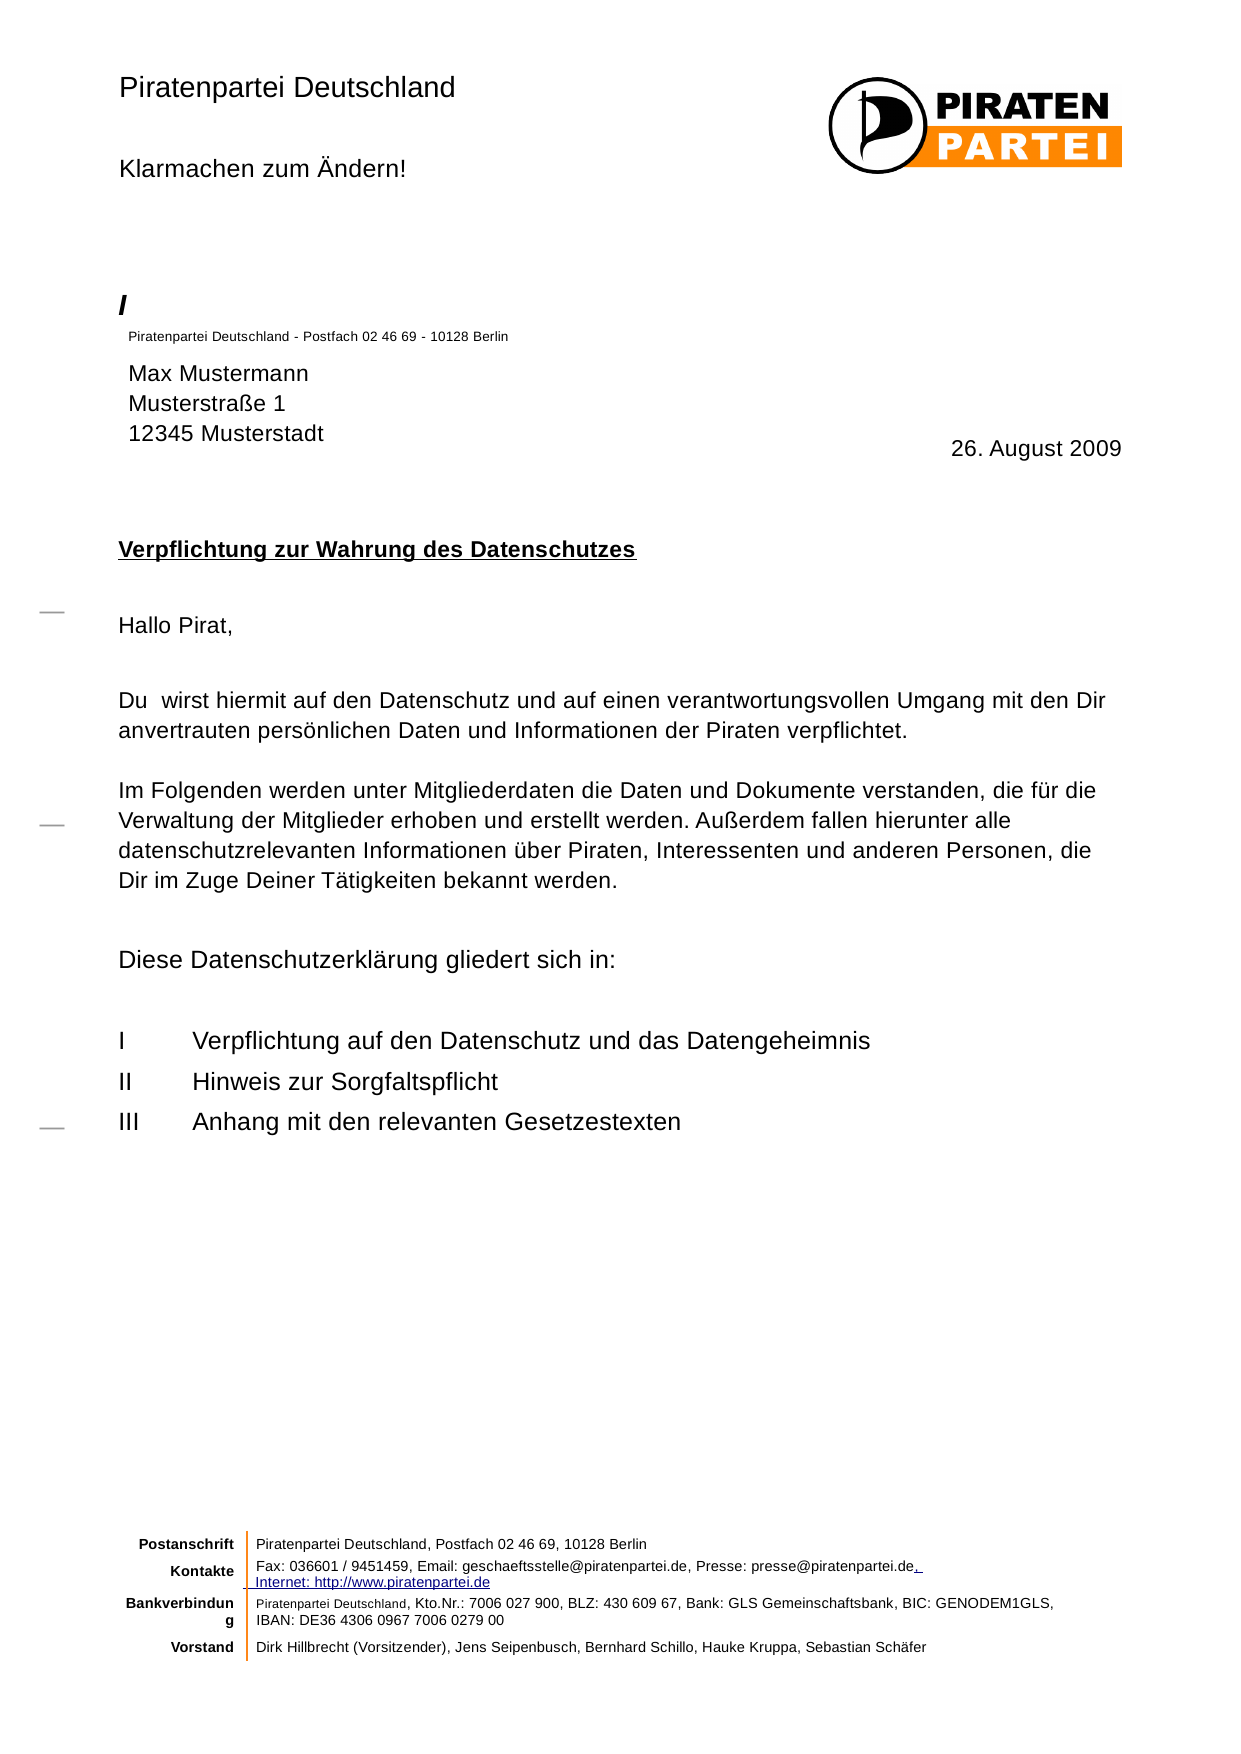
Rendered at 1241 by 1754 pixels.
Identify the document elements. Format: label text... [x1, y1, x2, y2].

text I Verpflichtung auf den Datenschutz und das Datengeheimnis [118, 1027, 1122, 1055]
text Piratenpartei Deutschland - Postfach 02 46 69 - 10128 Berlin [128, 329, 566, 344]
text Hallo Pirat, [118, 612, 1122, 638]
text — [39, 602, 105, 625]
text Klarmachen zum Ändern! [119, 155, 1122, 183]
text Musterstraße 1 [128, 390, 568, 416]
text II Hinweis zur Sorgfaltspflicht [118, 1068, 1122, 1096]
picture [828, 77, 1122, 174]
text Diese Datenschutzerklärung gliedert sich in: [118, 946, 1122, 974]
text 12345 Musterstadt [128, 420, 568, 446]
text III Anhang mit den relevanten Gesetzestexten [118, 1108, 1122, 1136]
text — [39, 815, 105, 838]
text Max Mustermann [128, 360, 568, 386]
text — [39, 1118, 105, 1141]
subtitle Piratenpartei Deutschland [119, 71, 1122, 104]
text 26. August 2009 [620, 435, 1122, 461]
text Du wirst hiermit auf den Datenschutz und auf einen verantwortungsvollen Umgang mit den Dir anvertrauten persönlichen Daten und Informationen der Piraten verpflichtet. Im Folgenden werden unter Mitgliederdaten die Daten und Dokumente verstanden, die für die Verwaltung der Mitglieder erhoben und erstellt werden. Außerdem fallen hierunter alle datenschutzrelevanten Informationen über Piraten, Interessenten und anderen Personen, die Dir im Zuge Deiner Tätigkeiten bekannt werden. [118, 688, 1122, 893]
text Verpflichtung zur Wahrung des Datenschutzes [118, 536, 1122, 562]
